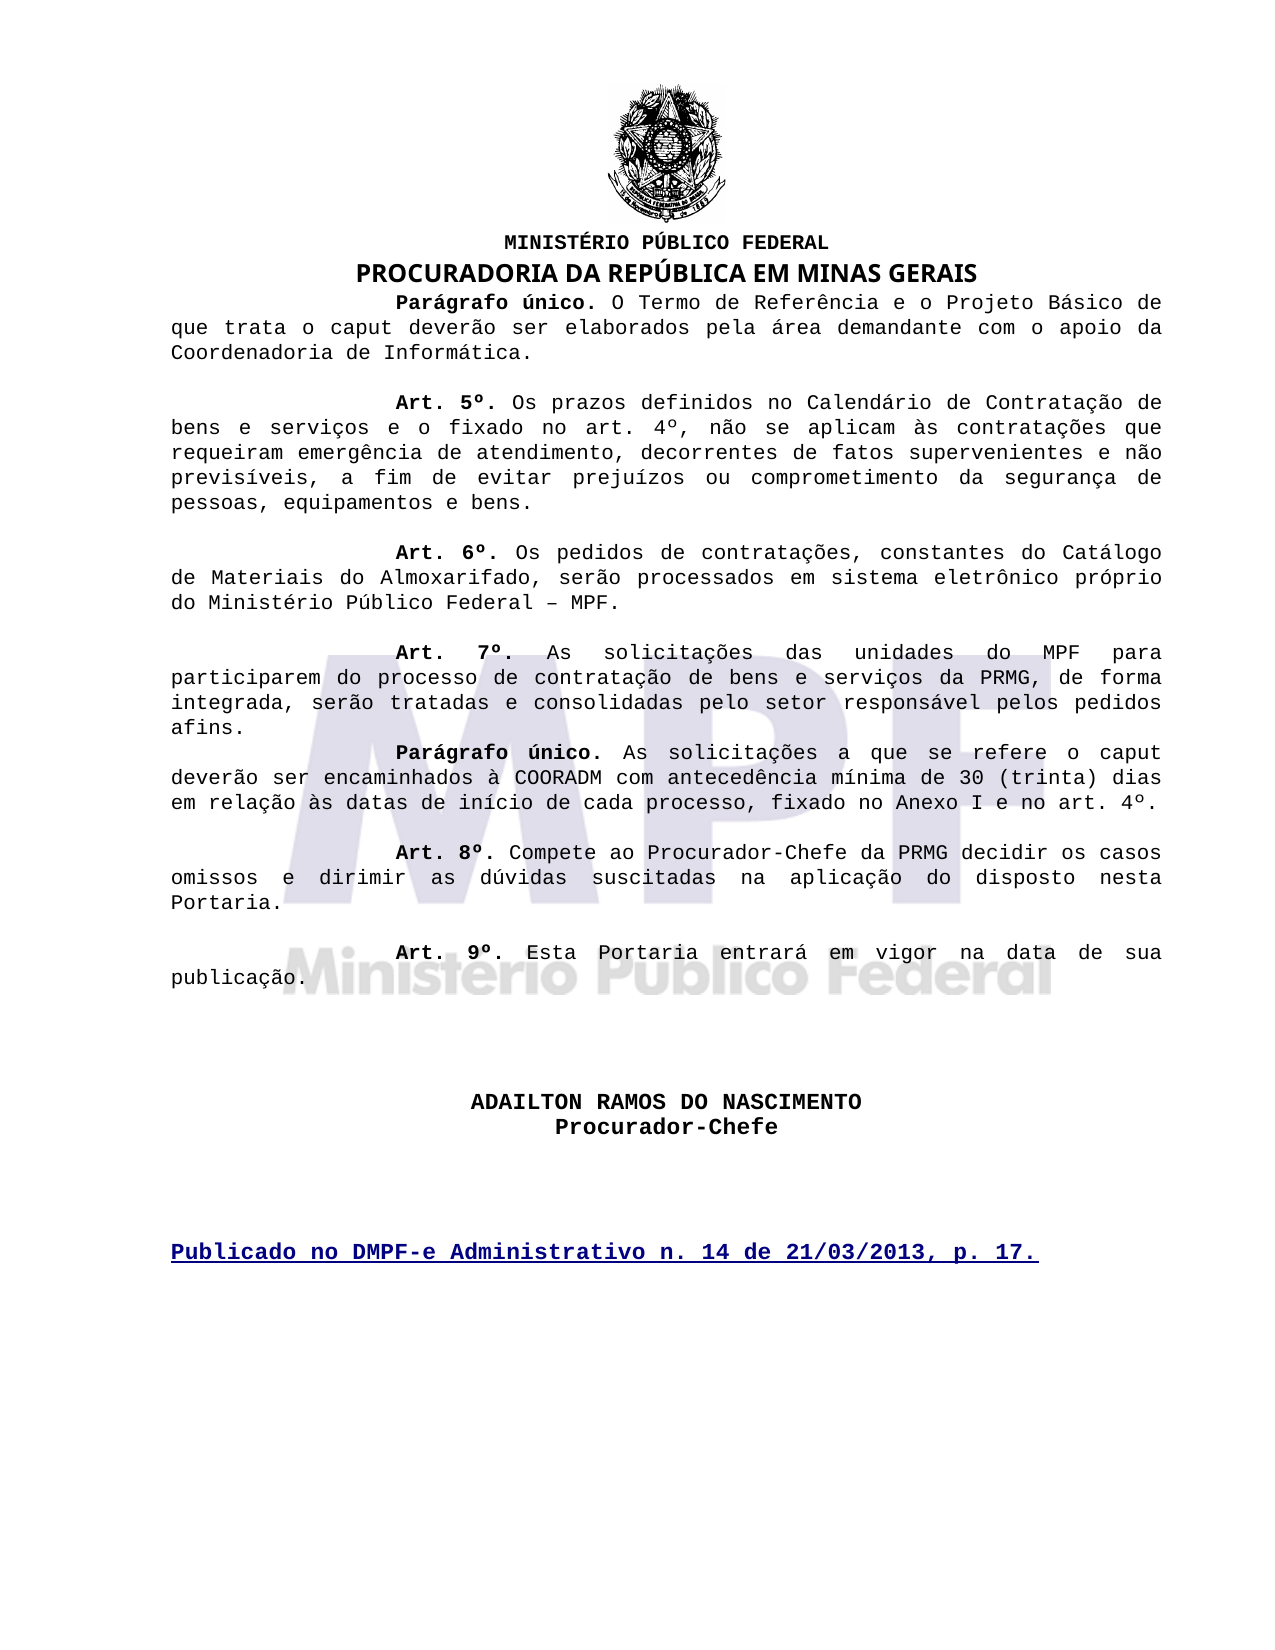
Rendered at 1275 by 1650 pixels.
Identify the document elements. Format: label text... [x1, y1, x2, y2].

text ADAILTON RAMOS DO NASCIMENTO [171, 1089, 1163, 1114]
text Art. 7º. As solicitações das unidades do MPF para participarem do processo de contratação de bens e serviços da PRMG, de forma integrada, serão tratadas e consolidadas pelo setor responsável pelos pedidos afins. [171, 639, 1163, 739]
picture [283, 914, 1051, 939]
text Art. 6º. Os pedidos de contratações, constantes do Catálogo de Materiais do Almoxarifado, serão processados em sistema eletrônico próprio do Ministério Público Federal – MPF. [171, 539, 1163, 614]
text Publicado no DMPF-e Administrativo n. 14 de 21/03/2013, p. 17. [171, 1239, 1163, 1264]
text Art. 5º. Os prazos definidos no Calendário de Contratação de bens e serviços e o fixado no art. 4º, não se aplicam às contratações que requeiram emergência de atendimento, decorrentes de fatos supervenientes e não previsíveis, a fim de evitar prejuízos ou comprometimento da segurança de pessoas, equipamentos e bens. [171, 389, 1163, 514]
text Parágrafo único. O Termo de Referência e o Projeto Básico de que trata o caput deverão ser elaborados pela área demandante com o apoio da Coordenadoria de Informática. [171, 289, 1163, 364]
picture [283, 989, 1051, 995]
picture [607, 84, 726, 223]
text Art. 8º. Compete ao Procurador-Chefe da PRMG decidir os casos omissos e dirimir as dúvidas suscitadas na aplicação do disposto nesta Portaria. [171, 839, 1163, 914]
text Art. 9º. Esta Portaria entrará em vigor na data de sua publicação. [171, 939, 1163, 989]
text Procurador-Chefe [171, 1114, 1163, 1139]
picture [283, 814, 1051, 839]
text Parágrafo único. As solicitações a que se refere o caput deverão ser encaminhados à COORADM com antecedência mínima de 30 (trinta) dias em relação às datas de início de cada processo, fixado no Anexo I e no art. 4º. [171, 739, 1163, 814]
